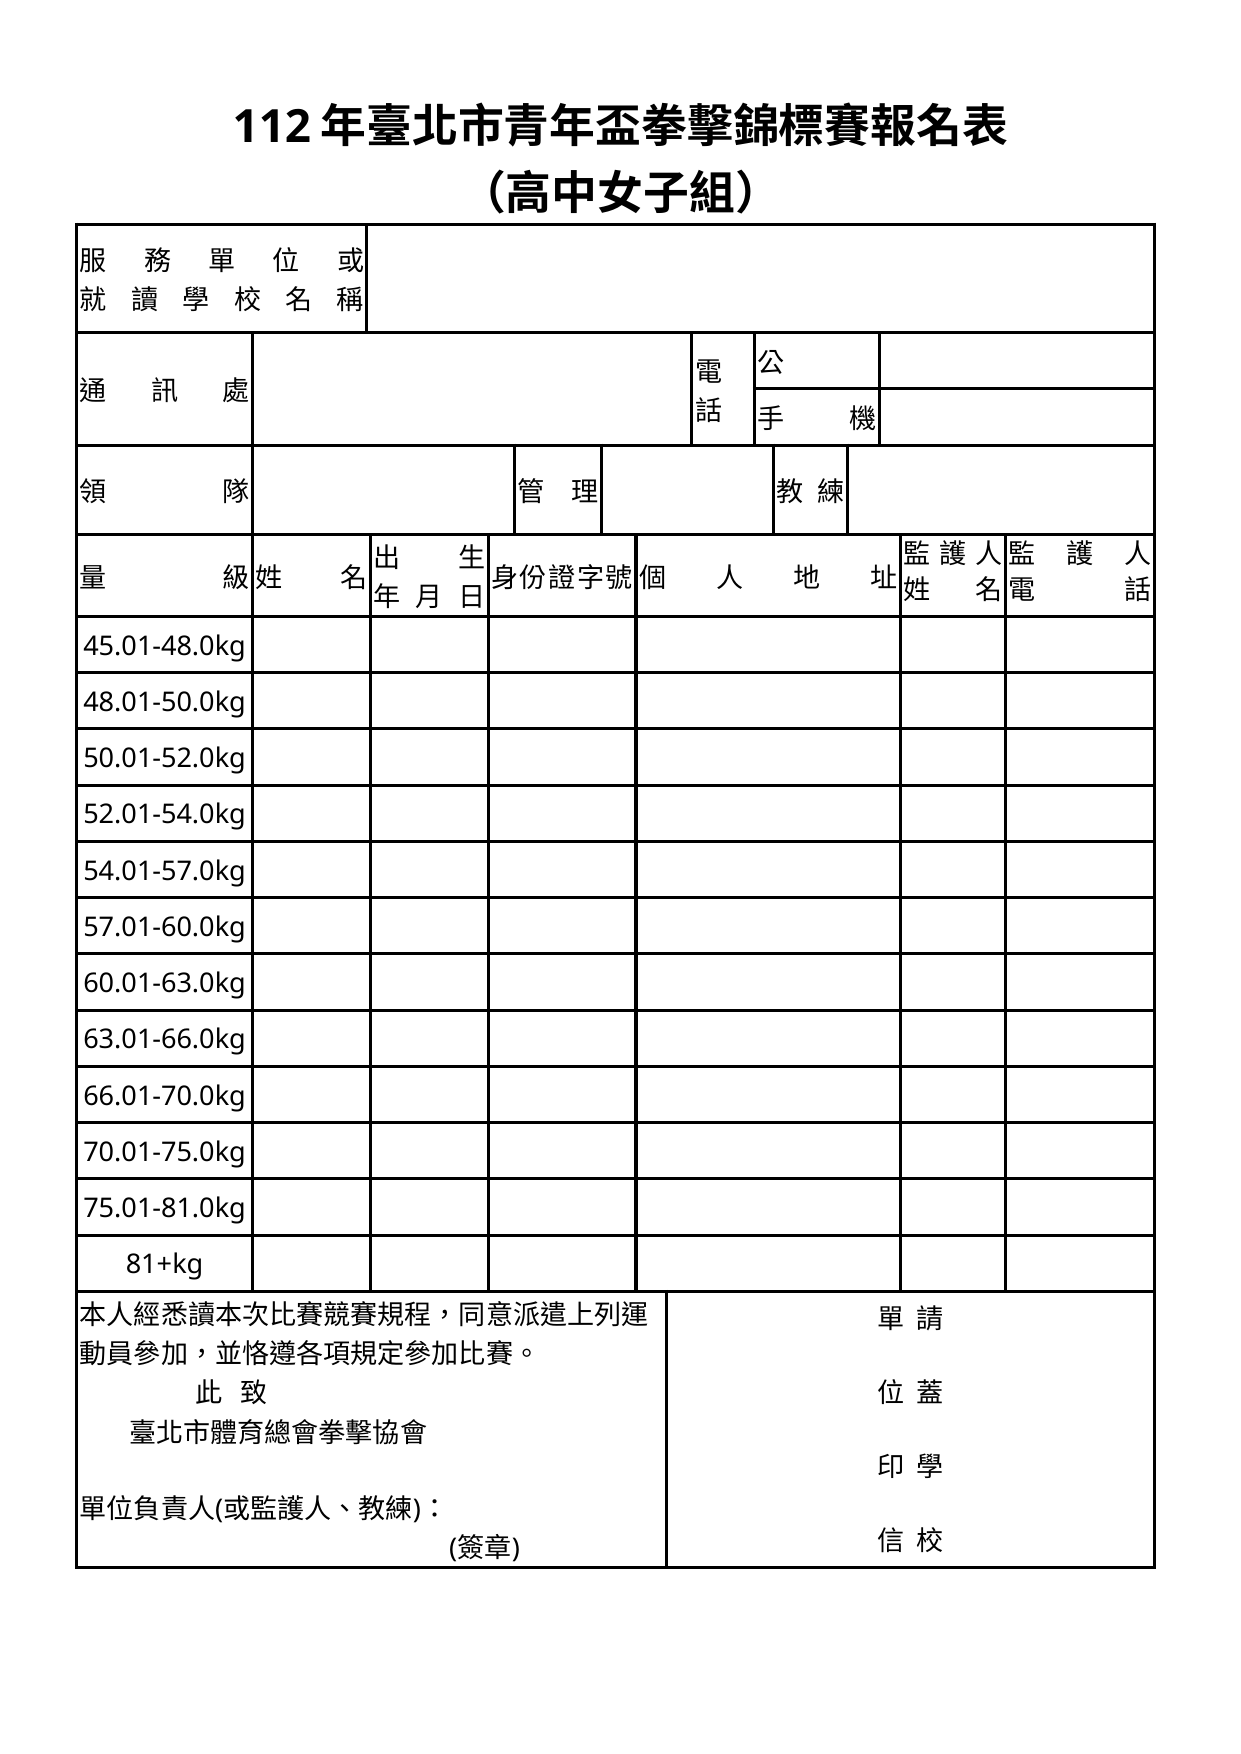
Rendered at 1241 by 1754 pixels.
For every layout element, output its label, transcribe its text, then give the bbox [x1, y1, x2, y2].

table_cell 通訊處 [78, 334, 251, 443]
table_cell [254, 1012, 369, 1065]
table_cell [1007, 1180, 1153, 1233]
table_cell [638, 955, 899, 1008]
table_cell [1007, 618, 1153, 671]
table_cell [902, 1068, 1004, 1121]
table_cell [1007, 1237, 1153, 1290]
table_cell 50.01-52.0kg [78, 730, 251, 783]
table_cell [490, 674, 634, 727]
table_cell [902, 955, 1004, 1008]
table_cell [1007, 1012, 1153, 1065]
table_cell [490, 730, 634, 783]
table_cell 81+kg [78, 1237, 251, 1290]
table_cell [490, 1237, 634, 1290]
table_cell 60.01-63.0kg [78, 955, 251, 1008]
table_cell [638, 1068, 899, 1121]
table_cell 70.01-75.0kg [78, 1124, 251, 1177]
table_cell [902, 1012, 1004, 1065]
table_cell [638, 899, 899, 952]
table_cell 公 [756, 334, 878, 387]
table_cell [1007, 955, 1153, 1008]
table_cell 領隊 [78, 447, 251, 533]
table_cell [490, 1124, 634, 1177]
table_header 服務單位或 就讀學校名稱 [78, 226, 365, 331]
table_cell [638, 1012, 899, 1065]
table_cell [254, 843, 369, 896]
table_cell [254, 1068, 369, 1121]
table_cell [1007, 787, 1153, 840]
table_cell 姓名 [254, 536, 369, 615]
table_cell [254, 787, 369, 840]
table_cell [902, 730, 1004, 783]
table_cell [490, 618, 634, 671]
table_cell [254, 618, 369, 671]
table_cell [254, 674, 369, 727]
table_cell 54.01-57.0kg [78, 843, 251, 896]
table_cell 請蓋學校 單位印信 [668, 1293, 1153, 1566]
table_cell [254, 955, 369, 1008]
table_cell [902, 618, 1004, 671]
table_cell [902, 843, 1004, 896]
table_cell [254, 447, 513, 533]
table_cell [1007, 843, 1153, 896]
table_cell [490, 1068, 634, 1121]
text （高中女子組） [75, 156, 1165, 222]
table_cell [638, 618, 899, 671]
table_cell [638, 787, 899, 840]
table_cell [372, 730, 487, 783]
table_cell [902, 899, 1004, 952]
table_cell [490, 955, 634, 1008]
table_cell [372, 674, 487, 727]
table_cell 52.01-54.0kg [78, 787, 251, 840]
table_cell [254, 1124, 369, 1177]
table_cell 管理 [516, 447, 600, 533]
table_cell [372, 1180, 487, 1233]
table_cell [372, 899, 487, 952]
table_cell [902, 787, 1004, 840]
table_cell 63.01-66.0kg [78, 1012, 251, 1065]
table_cell [372, 1068, 487, 1121]
table_cell [1007, 1068, 1153, 1121]
table_cell [902, 1124, 1004, 1177]
table_cell [638, 674, 899, 727]
table_cell 教練 [775, 447, 846, 533]
table_cell [902, 1237, 1004, 1290]
table_cell [254, 334, 690, 443]
table_cell [1007, 730, 1153, 783]
table_cell [638, 843, 899, 896]
table_cell [490, 899, 634, 952]
table_cell [881, 334, 1153, 387]
table_cell [254, 899, 369, 952]
table_cell [372, 1124, 487, 1177]
table_cell [490, 1012, 634, 1065]
table_cell [254, 730, 369, 783]
table_cell 66.01-70.0kg [78, 1068, 251, 1121]
table_cell 電 話 [693, 334, 753, 443]
table_cell [638, 1124, 899, 1177]
table_cell 量級 [78, 536, 251, 615]
table_header [368, 226, 1153, 331]
text 112年臺北市青年盃拳擊錦標賽報名表 [75, 89, 1165, 156]
table_cell 45.01-48.0kg [78, 618, 251, 671]
table_cell [372, 955, 487, 1008]
table_cell 出生 年月日 [372, 536, 487, 615]
table_cell [254, 1180, 369, 1233]
table_cell [372, 1237, 487, 1290]
table_cell [849, 447, 1153, 533]
table_cell [372, 1012, 487, 1065]
table_cell [490, 843, 634, 896]
table_cell 身份證字號 [490, 536, 634, 615]
table_cell [902, 1180, 1004, 1233]
table_cell [881, 390, 1153, 443]
table_cell [490, 1180, 634, 1233]
table_cell 監護人 電話 [1007, 536, 1153, 615]
table_cell [254, 1237, 369, 1290]
table_cell [638, 1180, 899, 1233]
table_cell 75.01-81.0kg [78, 1180, 251, 1233]
table_cell [1007, 1124, 1153, 1177]
table_cell [902, 674, 1004, 727]
table_cell [638, 730, 899, 783]
table_cell [1007, 899, 1153, 952]
table_cell 48.01-50.0kg [78, 674, 251, 727]
table_cell 個人地址 [638, 536, 899, 615]
table_cell 手機 [756, 390, 878, 443]
table_cell [1007, 674, 1153, 727]
table_cell [372, 843, 487, 896]
table_cell [638, 1237, 899, 1290]
table_cell [490, 787, 634, 840]
table_cell [372, 618, 487, 671]
table_cell 本人經悉讀本次比賽競賽規程，同意派遣上列運動員參加，並恪遵各項規定參加比賽。 此 致 臺北市體育總會拳擊協會 單位負責人(或監護人、教練)： (簽章) [78, 1293, 665, 1566]
table_cell [603, 447, 772, 533]
table_cell 57.01-60.0kg [78, 899, 251, 952]
table_cell 監護人 姓名 [902, 536, 1004, 615]
table_cell [372, 787, 487, 840]
